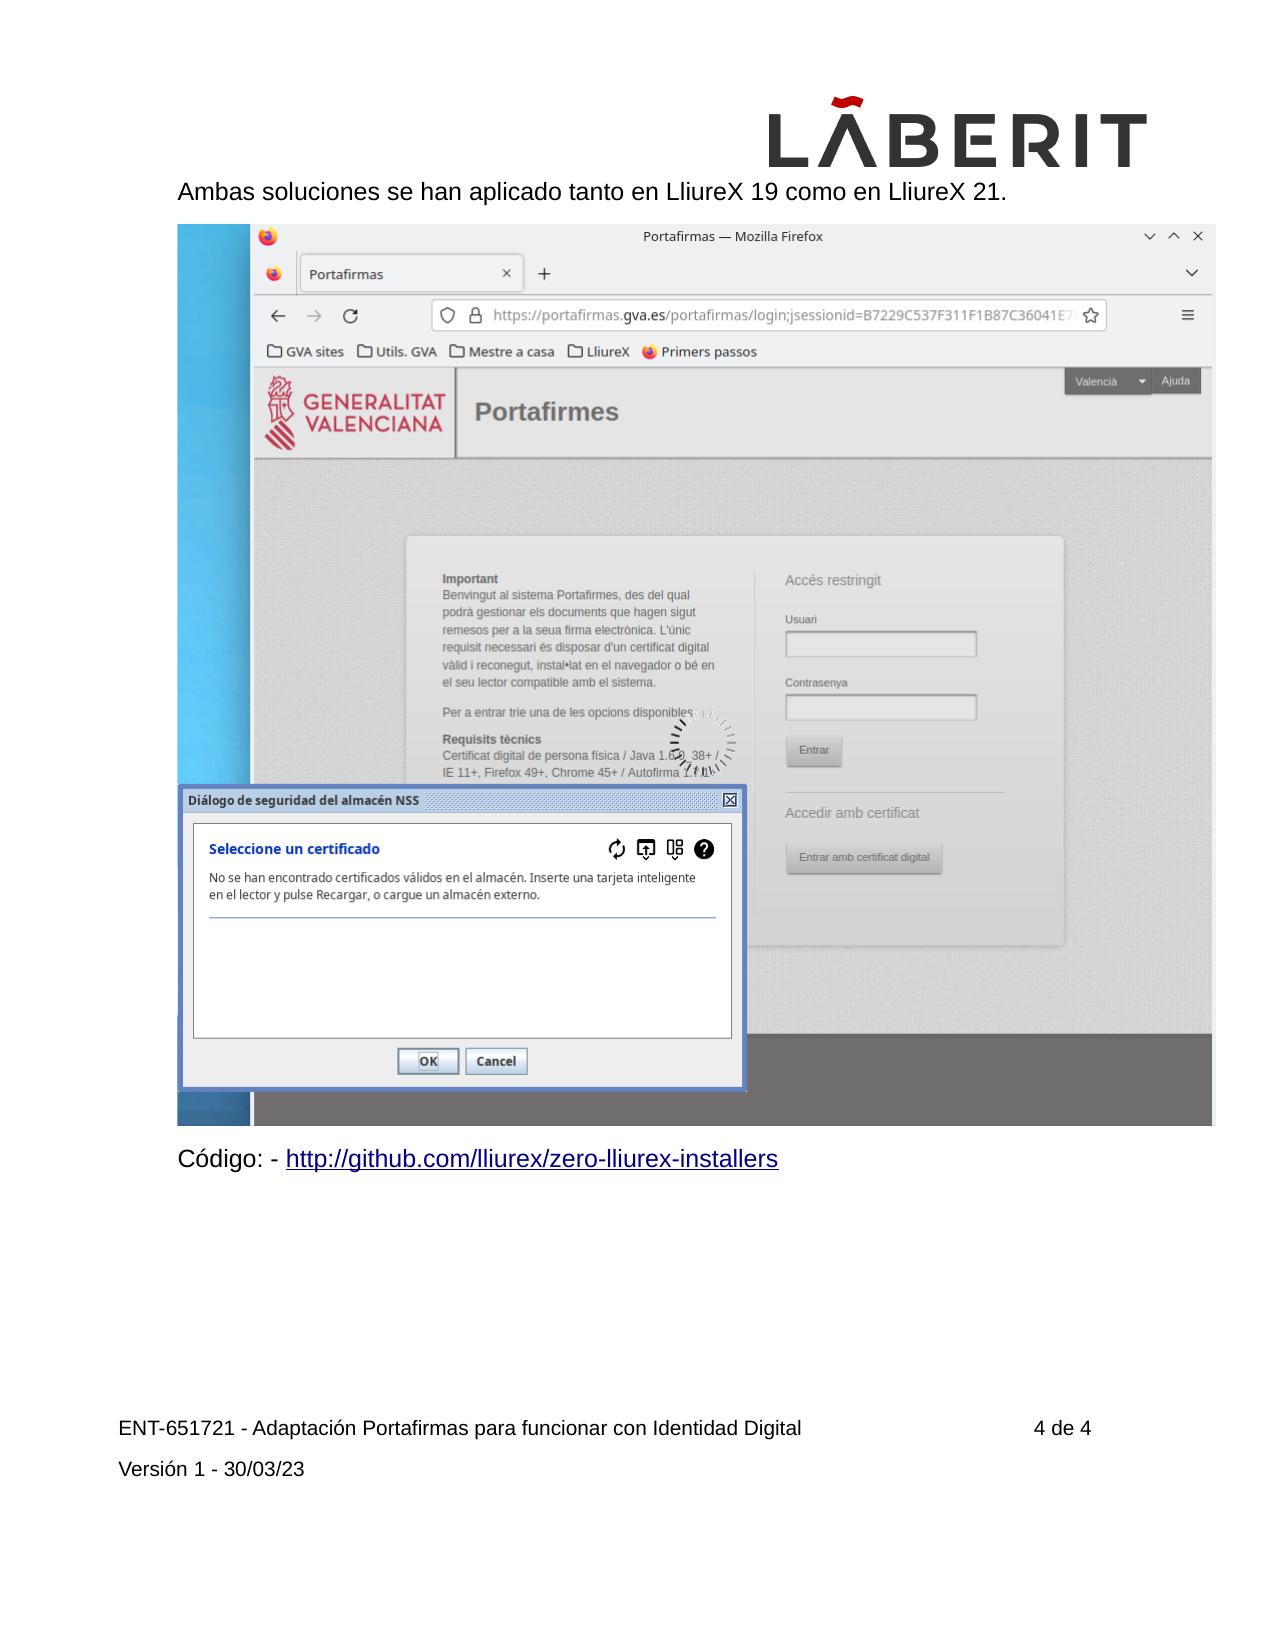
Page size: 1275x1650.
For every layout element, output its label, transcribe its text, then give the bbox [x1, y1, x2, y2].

text Ambas soluciones se han aplicado tanto en LliureX 19 como en LliureX 21. [118, 177, 1157, 206]
picture [177, 224, 1216, 1126]
picture [769, 96, 1147, 167]
text Código: - http://github.com/lliurex/zero-lliurex-installers [118, 1144, 1157, 1173]
